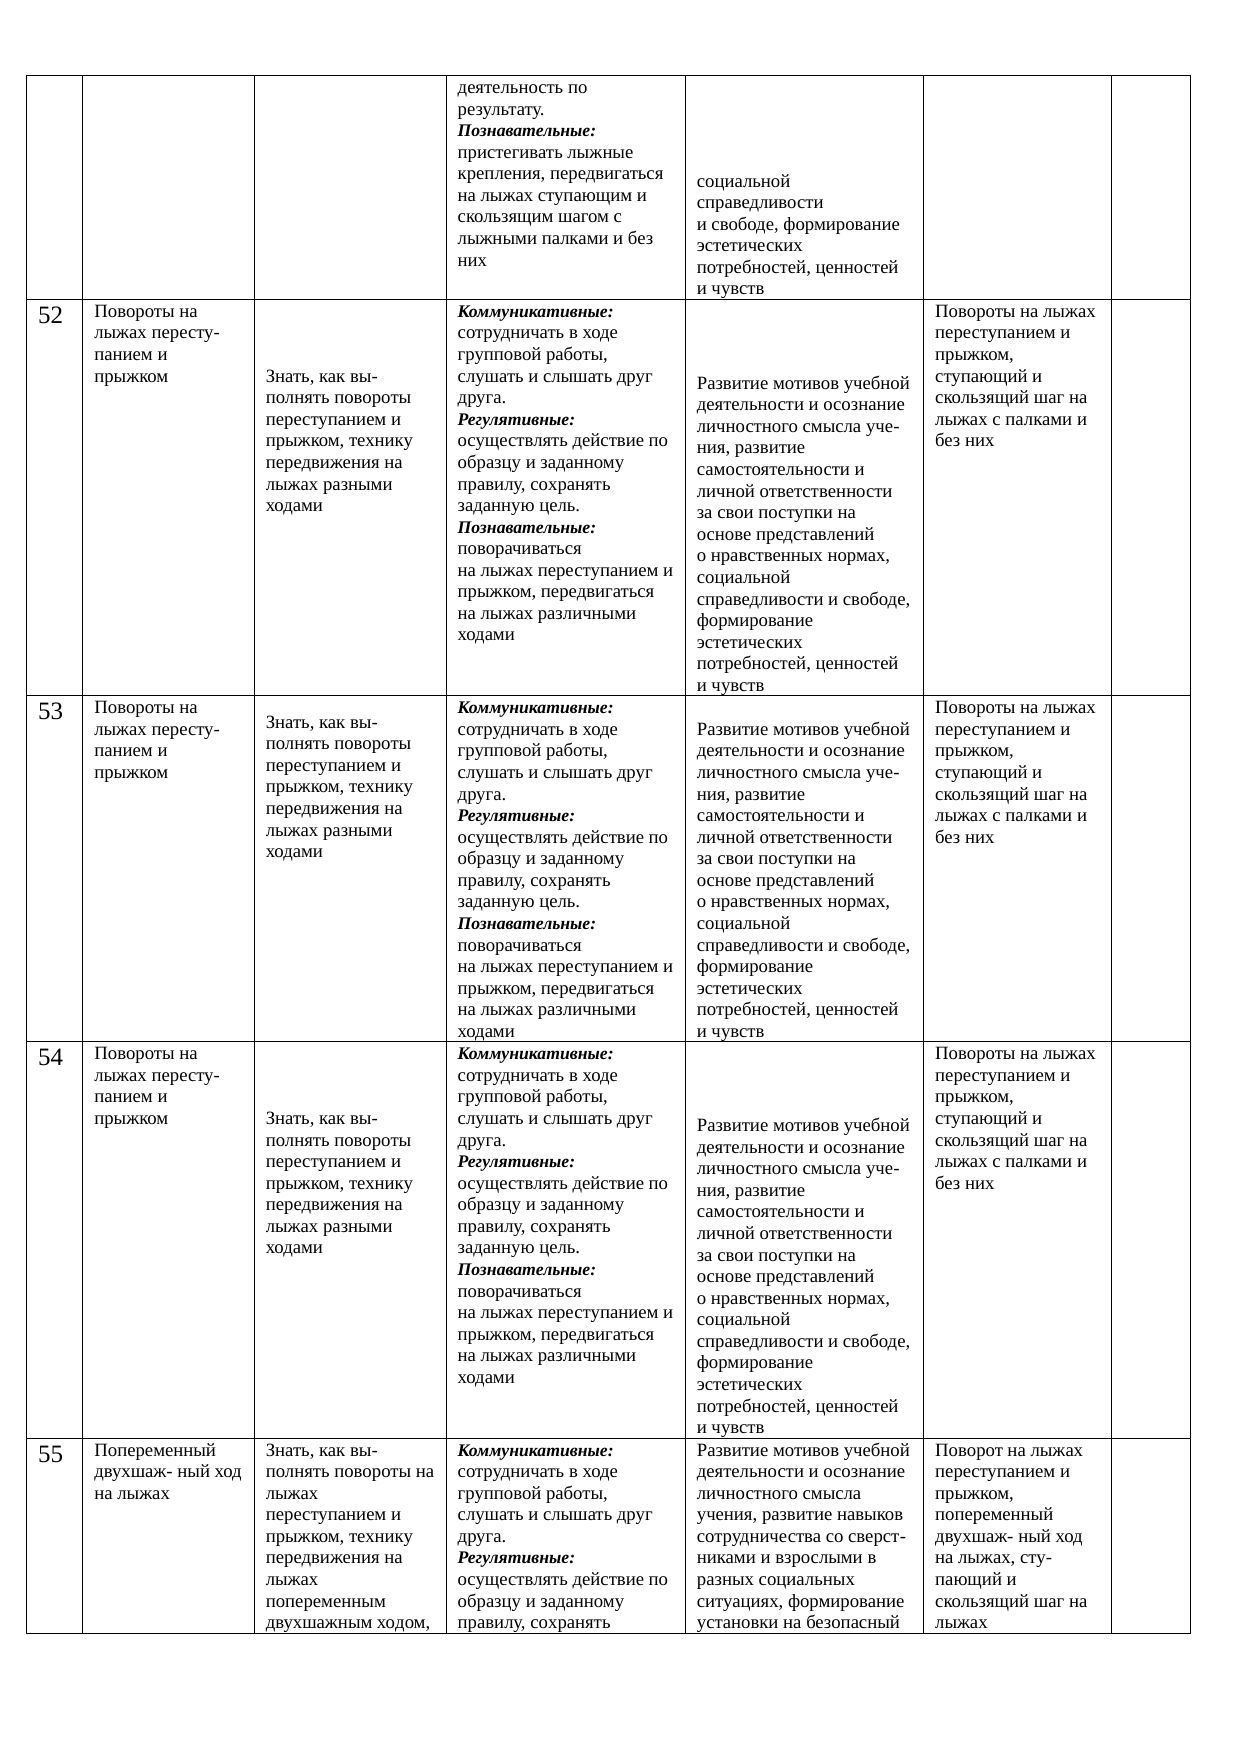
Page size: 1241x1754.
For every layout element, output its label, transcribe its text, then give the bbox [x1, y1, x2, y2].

table_cell Попере­менный двухшаж- ный ход на лыжах [83, 1439, 254, 1633]
table_cell 55 [27, 1439, 82, 1633]
table_cell социальной справедливости и свободе, формирование эстетических потребностей, ценностей и чувств [686, 76, 923, 299]
table_cell Повороты на лыжах пересту- панием и прыжком [83, 1042, 254, 1438]
table_cell [924, 76, 1111, 299]
table_cell Поворот на лыжах пере­ступанием и прыжком, попеременный двухшаж- ный ход на лыжах, сту­пающий и скользящий шаг на лыжах [924, 1439, 1111, 1633]
table_cell Коммуникативные: сотрудничать в ходе групповой работы, слушать и слышать друг друга. Регулятивные: осуществлять действие по образцу и заданному правилу, со­хранять [447, 1439, 685, 1633]
table_cell [1112, 76, 1190, 299]
table_cell [1112, 696, 1190, 1041]
table_cell Повороты на лыжах пе­реступанием и прыжком, ступающий и скользя­щий шаг на лыжах с пал­ками и без них [924, 1042, 1111, 1438]
table_cell [1112, 300, 1190, 695]
table_cell деятель­ность по результату. Познавательные: пристегивать лыж­ные крепления, передвигаться на лы­жах ступающим и скользящим шагом с лыжными палками и без них [447, 76, 685, 299]
table_cell [83, 76, 254, 299]
table_cell Коммуникативные: сотрудничать в ходе групповой работы, слушать и слышать друг друга. Регулятивные: осуществлять действие по образцу и заданному правилу, со­хранять заданную цель. Познавательные: поворачиваться на лыжах переступанием и прыжком, передвигаться на лыжах различными ходами [447, 1042, 685, 1438]
table_cell Развитие мотивов учебной деятельности и осозна­ние личностного смысла учения, развитие навыков сотрудничества со сверст­никами и взрослыми в раз­ных социальных ситуациях, формирование установки на безопасный [686, 1439, 923, 1633]
table_cell Знать, как вы­полнять поворо­ты переступанием и прыжком, технику передви­жения на лыжах разными ходами [255, 300, 446, 695]
table_cell Знать, как вы­полнять пово­роты на лыжах переступанием и прыжком, технику передви­жения на лыжах попеременным двухшажным хо­дом, [255, 1439, 446, 1633]
table_cell Коммуникативные: сотрудничать в ходе групповой работы, слушать и слышать друг друга. Регулятивные: осуществлять действие по образцу и заданному правилу, со­хранять заданную цель. Познавательные: поворачиваться на лыжах переступанием и прыжком, передвигаться на лыжах различными ходами [447, 696, 685, 1041]
table_cell 53 [27, 696, 82, 1041]
table_cell Повороты на лыжах пересту- панием и прыжком [83, 300, 254, 695]
table_cell Знать, как вы­полнять поворо­ты переступанием и прыжком, технику передви­жения на лыжах разными ходами [255, 696, 446, 1041]
table_cell Повороты на лыжах пе­реступанием и прыжком, ступающий и скользя­щий шаг на лыжах с пал­ками и без них [924, 300, 1111, 695]
table_cell 52 [27, 300, 82, 695]
table_cell Знать, как вы­полнять поворо­ты переступанием и прыжком, технику передви­жения на лыжах разными ходами [255, 1042, 446, 1438]
table_cell Развитие мотивов учебной деятельности и осознание личностного смысла уче­ния, развитие самостоятель­ности и личной ответствен­ности за свои поступки на основе представлений о нравственных нормах, социальной справедливости и свободе, формирование эстетических потребностей, ценностей и чувств [686, 300, 923, 695]
table_cell Развитие мотивов учебной деятельности и осознание личностного смысла уче­ния, развитие самостоятель­ности и личной ответствен­ности за свои поступки на основе представлений о нравственных нормах, социальной справедливости и свободе, формирование эстетических потребностей, ценностей и чувств [686, 696, 923, 1041]
table_cell [1112, 1439, 1190, 1633]
table_cell Повороты на лыжах пересту- панием и прыжком [83, 696, 254, 1041]
table_cell 54 [27, 1042, 82, 1438]
table_cell Коммуникативные: сотрудничать в ходе групповой работы, слушать и слышать друг друга. Регулятивные: осуществлять действие по образцу и заданному правилу, со­хранять заданную цель. Познавательные: поворачиваться на лыжах переступанием и прыжком, передвигаться на лыжах различными ходами [447, 300, 685, 695]
table_cell [27, 76, 82, 299]
table_cell [255, 76, 446, 299]
table_cell [1112, 1042, 1190, 1438]
table_cell Повороты на лыжах пе­реступанием и прыжком, ступающий и скользя­щий шаг на лыжах с пал­ками и без них [924, 696, 1111, 1041]
table_cell Развитие мотивов учебной деятельности и осознание личностного смысла уче­ния, развитие самостоятель­ности и личной ответствен­ности за свои поступки на основе представлений о нравственных нормах, социальной справедливости и свободе, формирование эстетических потребностей, ценностей и чувств [686, 1042, 923, 1438]
